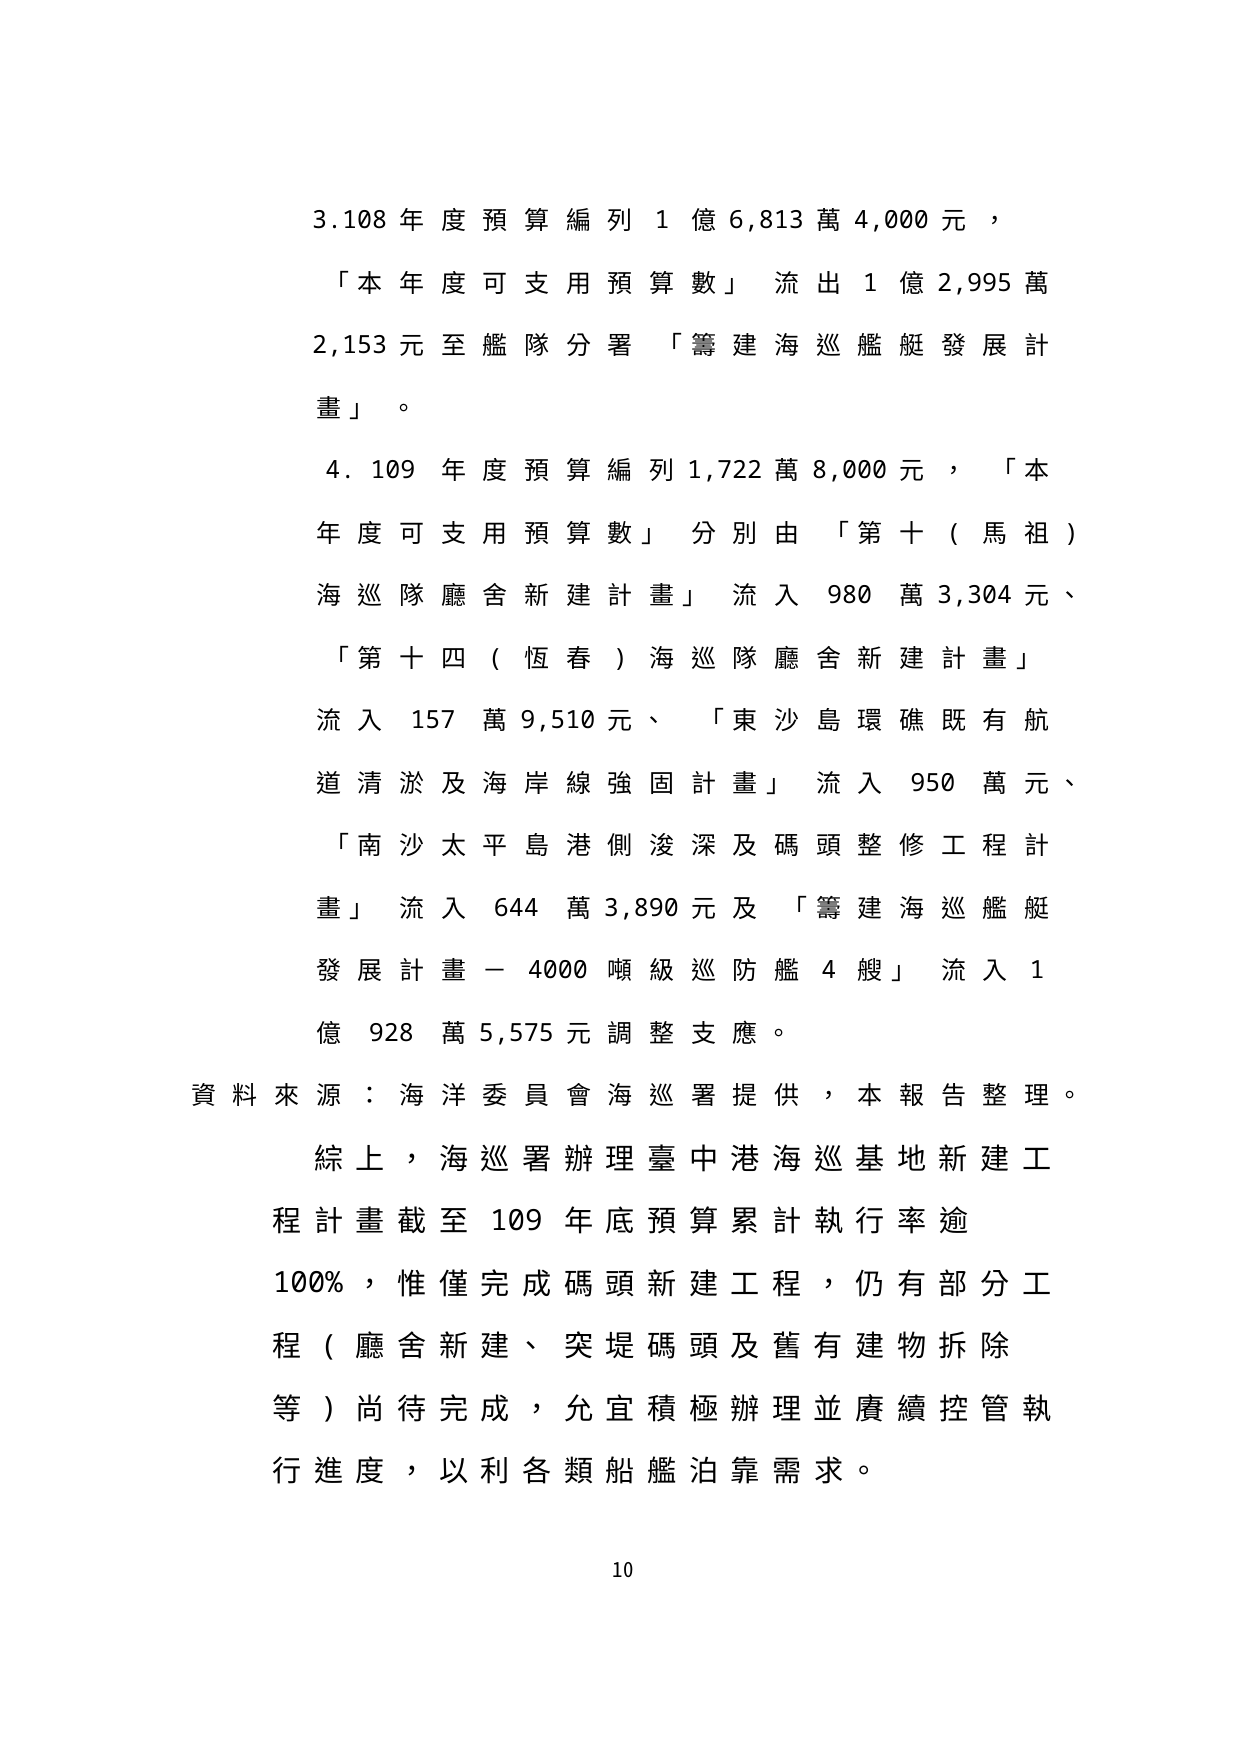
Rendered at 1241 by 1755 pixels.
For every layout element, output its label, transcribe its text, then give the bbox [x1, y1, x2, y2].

text 3.108年度預算編列1億6,813萬4,000元，「本年度可支用預算數」流出1億2,995萬2,153元至艦隊分署「籌建海巡艦艇發展計畫」。 [278, 177, 1084, 427]
text 資料來源：海洋委員會海巡署提供，本報告整理。 [153, 1052, 1084, 1115]
text 綜上，海巡署辦理臺中港海巡基地新建工程計畫截至109年底預算累計執行率逾100%，惟僅完成碼頭新建工程，仍有部分工程(廳舍新建、突堤碼頭及舊有建物拆除等)尚待完成，允宜積極辦理並賡續控管執行進度，以利各類船艦泊靠需求。 [242, 1115, 1058, 1490]
text 4. 109年度預算編列1,722萬8,000元，「本年度可支用預算數」分別由「第十(馬祖)海巡隊廳舍新建計畫」流入980萬3,304元、「第十四(恆春)海巡隊廳舍新建計畫」流入157萬9,510元、「東沙島環礁既有航道清淤及海岸線強固計畫」流入950萬元、「南沙太平島港側浚深及碼頭整修工程計畫」流入644萬3,890元及「籌建海巡艦艇發展計畫－4000噸級巡防艦4艘」流入1億928萬5,575元調整支應。 [278, 427, 1084, 1052]
